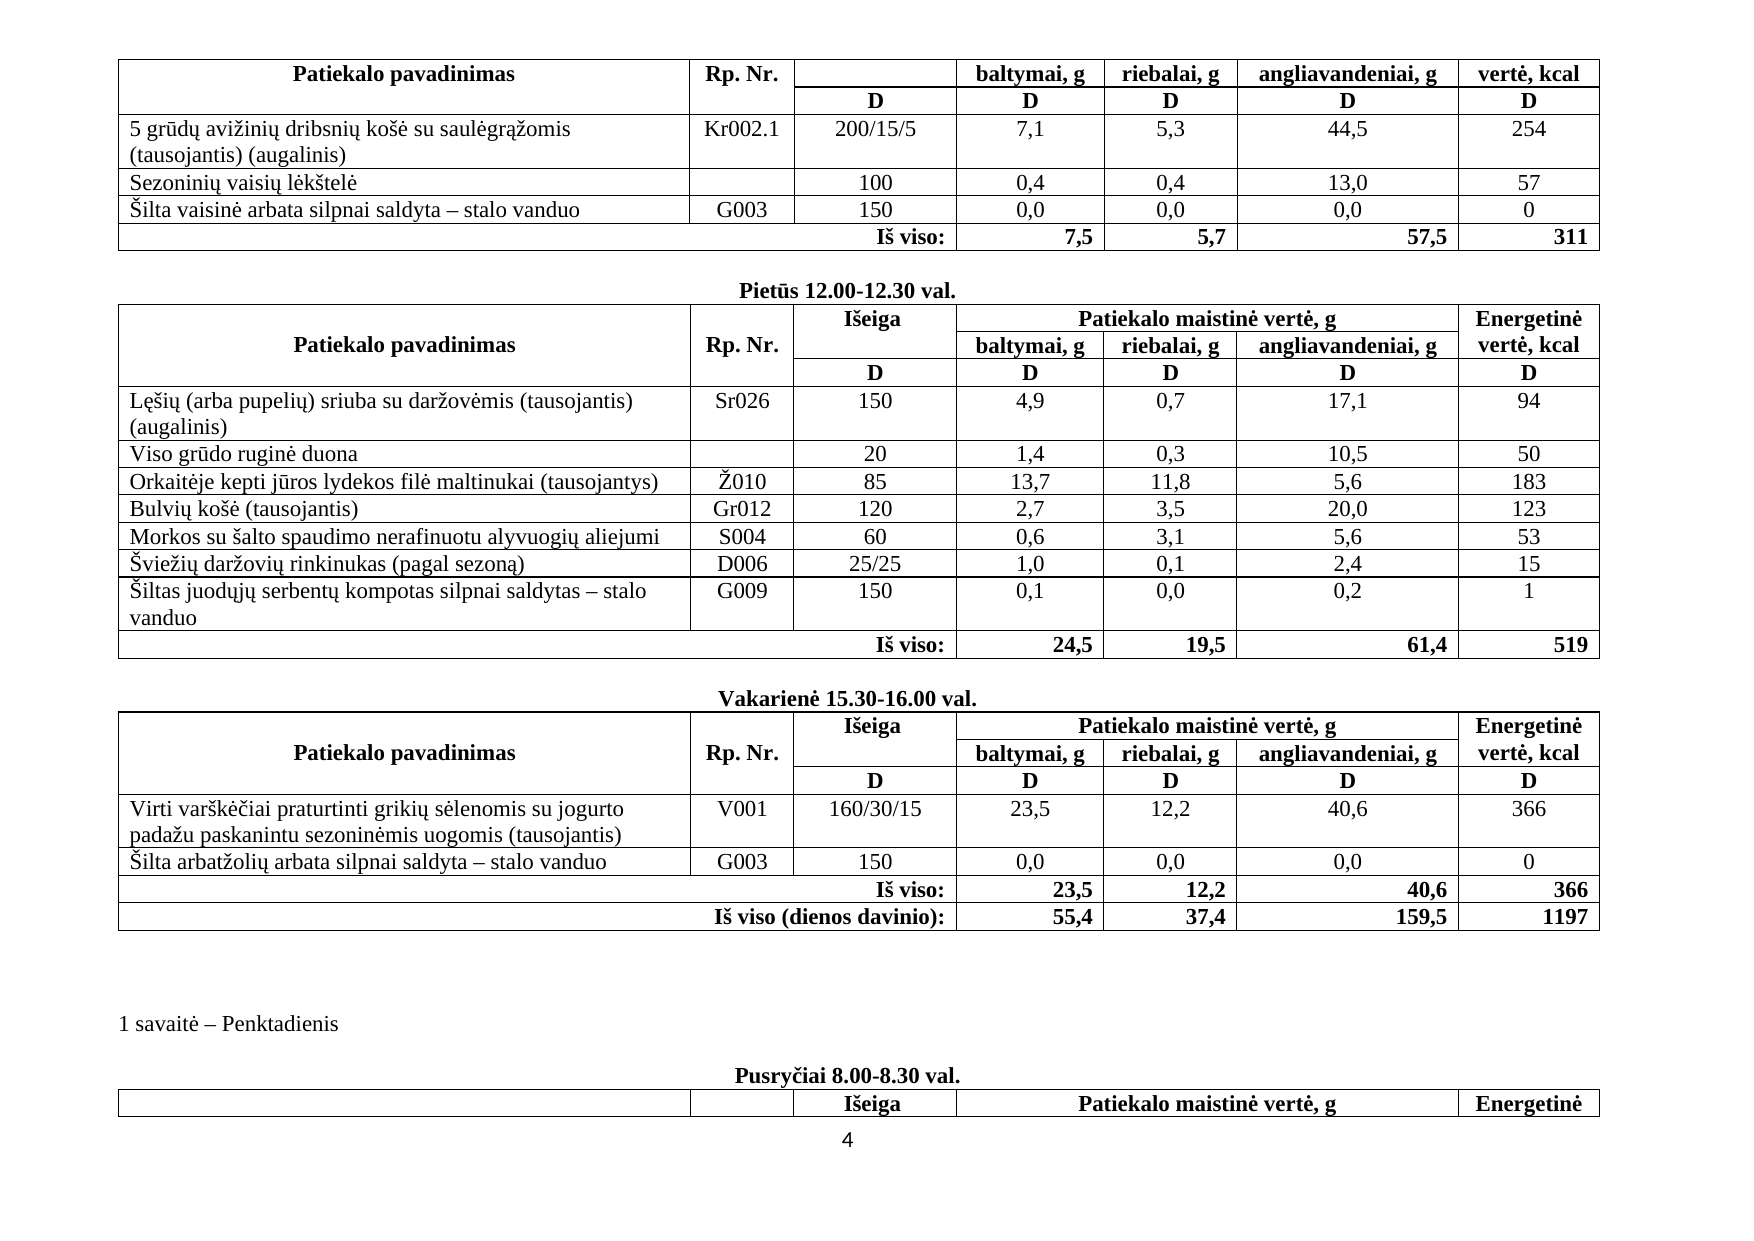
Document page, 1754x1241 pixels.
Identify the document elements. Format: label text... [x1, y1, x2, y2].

table_cell 12,2 [1104, 795, 1236, 847]
table_cell 61,4 [1237, 631, 1458, 658]
table_cell Morkos su šalto spaudimo nerafinuotu alyvuogių aliejumi [119, 523, 690, 549]
table_header Energetinė vertė, kcal [1459, 713, 1599, 766]
table_header [691, 1090, 793, 1116]
table_cell D [1459, 767, 1599, 793]
table_cell 60 [794, 523, 956, 549]
text Vakarienė 15.30-16.00 val. [118, 685, 1577, 711]
table_header Rp. Nr. [691, 713, 793, 793]
table_cell Bulvių košė (tausojantis) [119, 495, 690, 522]
table_cell Šilta arbatžolių arbata silpnai saldyta – stalo vanduo [119, 848, 690, 875]
table_cell 0,0 [1104, 578, 1236, 630]
table_cell Šiltas juodųjų serbentų kompotas silpnai saldytas – stalo vanduo [119, 578, 690, 630]
table_cell 0,0 [1238, 196, 1458, 222]
table_cell baltymai, g [957, 332, 1103, 358]
table_header Išeiga [794, 1090, 956, 1116]
table_header Patiekalo pavadinimas [119, 60, 689, 114]
table_cell 15 [1459, 550, 1599, 576]
table_cell 55,4 [957, 903, 1103, 929]
table_cell 5,6 [1237, 523, 1458, 549]
table_cell 13,7 [957, 468, 1103, 494]
table_header Išeiga [794, 713, 956, 766]
table_cell Ž010 [691, 468, 793, 494]
table_cell 50 [1459, 441, 1599, 467]
table_cell 0,0 [957, 848, 1103, 875]
table_cell 0,0 [1237, 848, 1458, 875]
table_header Patiekalo pavadinimas [119, 713, 690, 793]
table_header vertė, kcal [1459, 60, 1599, 86]
table_cell G003 [691, 848, 793, 875]
table_cell 57,5 [1238, 224, 1458, 250]
table_cell angliavandeniai, g [1237, 332, 1458, 358]
table_cell 19,5 [1104, 631, 1236, 658]
table_cell D [957, 767, 1103, 793]
table_cell Iš viso (dienos davinio): [119, 903, 956, 929]
table_cell D [1105, 88, 1237, 114]
table_header [795, 60, 956, 86]
table_cell D [794, 767, 956, 793]
table_cell angliavandeniai, g [1237, 740, 1458, 766]
table_cell Sezoninių vaisių lėkštelė [119, 169, 689, 195]
table_cell 150 [794, 387, 956, 439]
table_cell 366 [1459, 876, 1599, 902]
table_cell 0,0 [957, 196, 1104, 222]
table_cell 519 [1459, 631, 1599, 658]
table_cell D [1104, 767, 1236, 793]
table_cell Sr026 [691, 387, 793, 439]
table_cell Šviežių daržovių rinkinukas (pagal sezoną) [119, 550, 690, 576]
table_cell 100 [795, 169, 956, 195]
table_cell 366 [1459, 795, 1599, 847]
table_cell Orkaitėje kepti jūros lydekos filė maltinukai (tausojantys) [119, 468, 690, 494]
table_cell 11,8 [1104, 468, 1236, 494]
table_cell baltymai, g [957, 740, 1103, 766]
table_cell 1197 [1459, 903, 1599, 929]
table_cell Gr012 [691, 495, 793, 522]
table_cell D [795, 88, 956, 114]
table_cell 0,0 [1104, 848, 1236, 875]
table_cell 5,3 [1105, 115, 1237, 168]
table_cell 5 grūdų avižinių dribsnių košė su saulėgrąžomis (tausojantis) (augalinis) [119, 115, 689, 168]
table_cell 159,5 [1237, 903, 1458, 929]
table_cell 150 [794, 848, 956, 875]
table_cell 0,4 [957, 169, 1104, 195]
table_cell 120 [794, 495, 956, 522]
table_cell [690, 169, 794, 195]
table_cell 254 [1459, 115, 1599, 168]
text Pietūs 12.00-12.30 val. [118, 277, 1577, 303]
table_cell [691, 441, 793, 467]
table_cell D [794, 359, 956, 386]
table_cell 0,3 [1104, 441, 1236, 467]
table_header Rp. Nr. [690, 60, 794, 114]
table_header Patiekalo maistinė vertė, g [957, 305, 1458, 331]
table_cell 20 [794, 441, 956, 467]
table_cell Iš viso: [119, 631, 956, 658]
table_cell 23,5 [957, 795, 1103, 847]
table_cell 160/30/15 [794, 795, 956, 847]
table_cell 44,5 [1238, 115, 1458, 168]
table_cell 2,7 [957, 495, 1103, 522]
table_cell Šilta vaisinė arbata silpnai saldyta – stalo vanduo [119, 196, 689, 222]
table_cell S004 [691, 523, 793, 549]
table_cell V001 [691, 795, 793, 847]
table_cell 12,2 [1104, 876, 1236, 902]
table_cell 23,5 [957, 876, 1103, 902]
table_cell D [1237, 359, 1458, 386]
table_cell 3,1 [1104, 523, 1236, 549]
table_cell 150 [794, 578, 956, 630]
table_cell Iš viso: [119, 876, 956, 902]
table_cell 37,4 [1104, 903, 1236, 929]
table_cell 40,6 [1237, 876, 1458, 902]
table_cell 0,7 [1104, 387, 1236, 439]
table_cell 5,7 [1105, 224, 1237, 250]
table_cell D [957, 88, 1104, 114]
table_cell 25/25 [794, 550, 956, 576]
table_cell riebalai, g [1105, 60, 1237, 86]
table_cell 123 [1459, 495, 1599, 522]
table_cell D006 [691, 550, 793, 576]
table_header Patiekalo maistinė vertė, g [957, 713, 1458, 739]
table_cell 1 [1459, 578, 1599, 630]
table_header Rp. Nr. [691, 305, 793, 386]
table_cell D [1238, 88, 1458, 114]
table_cell 4,9 [957, 387, 1103, 439]
table_cell Kr002.1 [690, 115, 794, 168]
table_header Patiekalo maistinė vertė, g [957, 1090, 1458, 1116]
table_cell 0 [1459, 196, 1599, 222]
table_cell 13,0 [1238, 169, 1458, 195]
table_cell 0,1 [1104, 550, 1236, 576]
table_cell Iš viso: [119, 224, 956, 250]
table_header Išeiga [794, 305, 956, 358]
table_cell 200/15/5 [795, 115, 956, 168]
table_cell 0,0 [1105, 196, 1237, 222]
table_cell 183 [1459, 468, 1599, 494]
table_cell D [1459, 88, 1599, 114]
table_cell Lęšių (arba pupelių) sriuba su daržovėmis (tausojantis) (augalinis) [119, 387, 690, 439]
table_cell D [1459, 359, 1599, 386]
table_cell riebalai, g [1104, 332, 1236, 358]
table_cell 2,4 [1237, 550, 1458, 576]
table_cell G003 [690, 196, 794, 222]
table_cell riebalai, g [1104, 740, 1236, 766]
table_cell 311 [1459, 224, 1599, 250]
table_cell angliavandeniai, g [1238, 60, 1458, 86]
table_cell 5,6 [1237, 468, 1458, 494]
table_cell D [1237, 767, 1458, 793]
text Pusryčiai 8.00-8.30 val. [118, 1062, 1577, 1089]
table_cell 1,4 [957, 441, 1103, 467]
table_cell D [957, 359, 1103, 386]
table_header Energetinė [1459, 1090, 1599, 1116]
table_header Patiekalo pavadinimas [119, 305, 690, 386]
table_cell 0,2 [1237, 578, 1458, 630]
table_cell 3,5 [1104, 495, 1236, 522]
table_cell Viso grūdo ruginė duona [119, 441, 690, 467]
table_cell 0,6 [957, 523, 1103, 549]
table_cell 57 [1459, 169, 1599, 195]
table_cell 7,1 [957, 115, 1104, 168]
table_cell 0 [1459, 848, 1599, 875]
text 1 savaitė – Penktadienis [118, 1009, 1577, 1036]
table_cell 53 [1459, 523, 1599, 549]
table_cell 1,0 [957, 550, 1103, 576]
table_cell 20,0 [1237, 495, 1458, 522]
table_cell 85 [794, 468, 956, 494]
table_cell D [1104, 359, 1236, 386]
table_cell 0,1 [957, 578, 1103, 630]
table_cell 150 [795, 196, 956, 222]
table_cell G009 [691, 578, 793, 630]
table_cell 7,5 [957, 224, 1104, 250]
table_cell 94 [1459, 387, 1599, 439]
table_cell 10,5 [1237, 441, 1458, 467]
table_header Energetinė vertė, kcal [1459, 305, 1599, 358]
table_cell 0,4 [1105, 169, 1237, 195]
table_cell 40,6 [1237, 795, 1458, 847]
table_cell 24,5 [957, 631, 1103, 658]
table_cell Virti varškėčiai praturtinti grikių sėlenomis su jogurto padažu paskanintu sezoninėmis uogomis (tausojantis) [119, 795, 690, 847]
table_cell 17,1 [1237, 387, 1458, 439]
table_cell baltymai, g [957, 60, 1104, 86]
table_header [119, 1090, 690, 1116]
